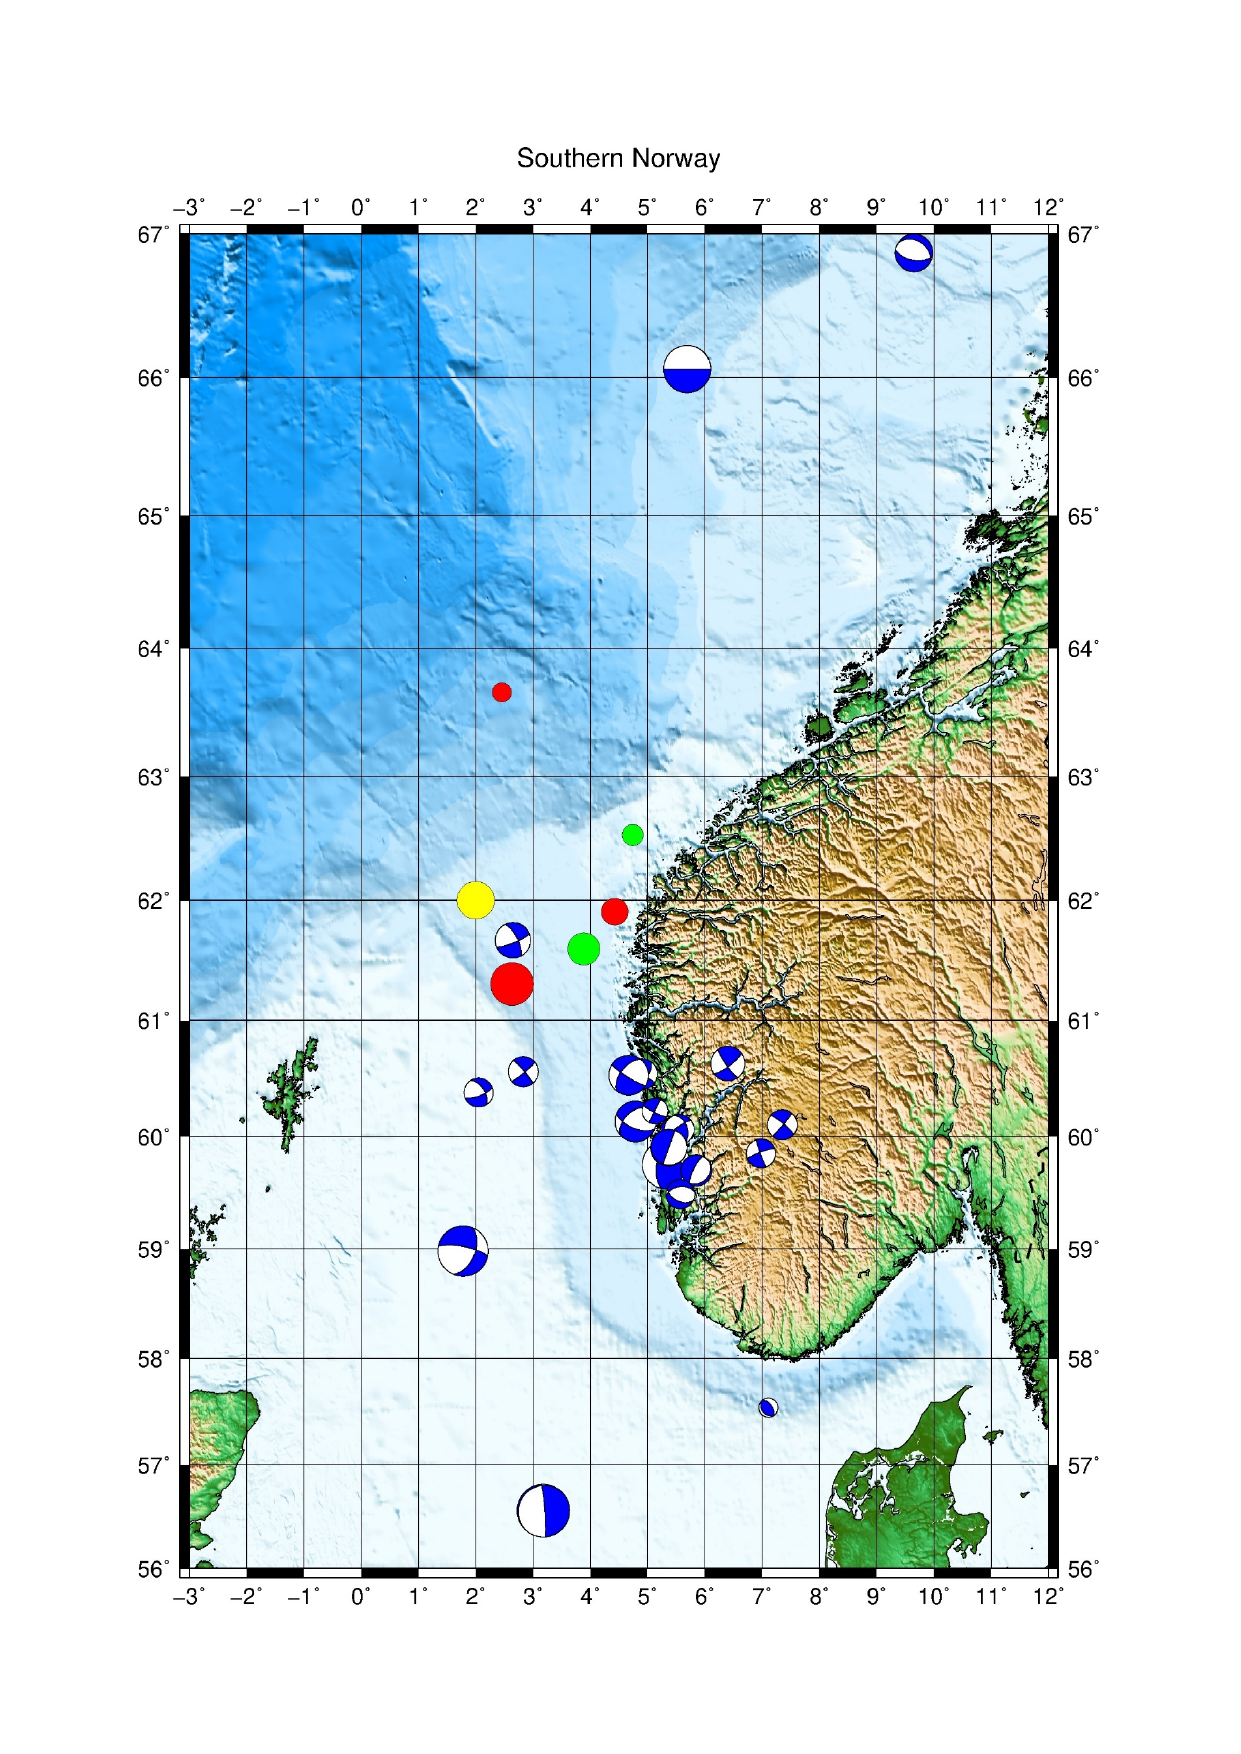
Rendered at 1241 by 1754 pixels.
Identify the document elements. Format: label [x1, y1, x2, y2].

picture [138, 147, 1102, 1607]
